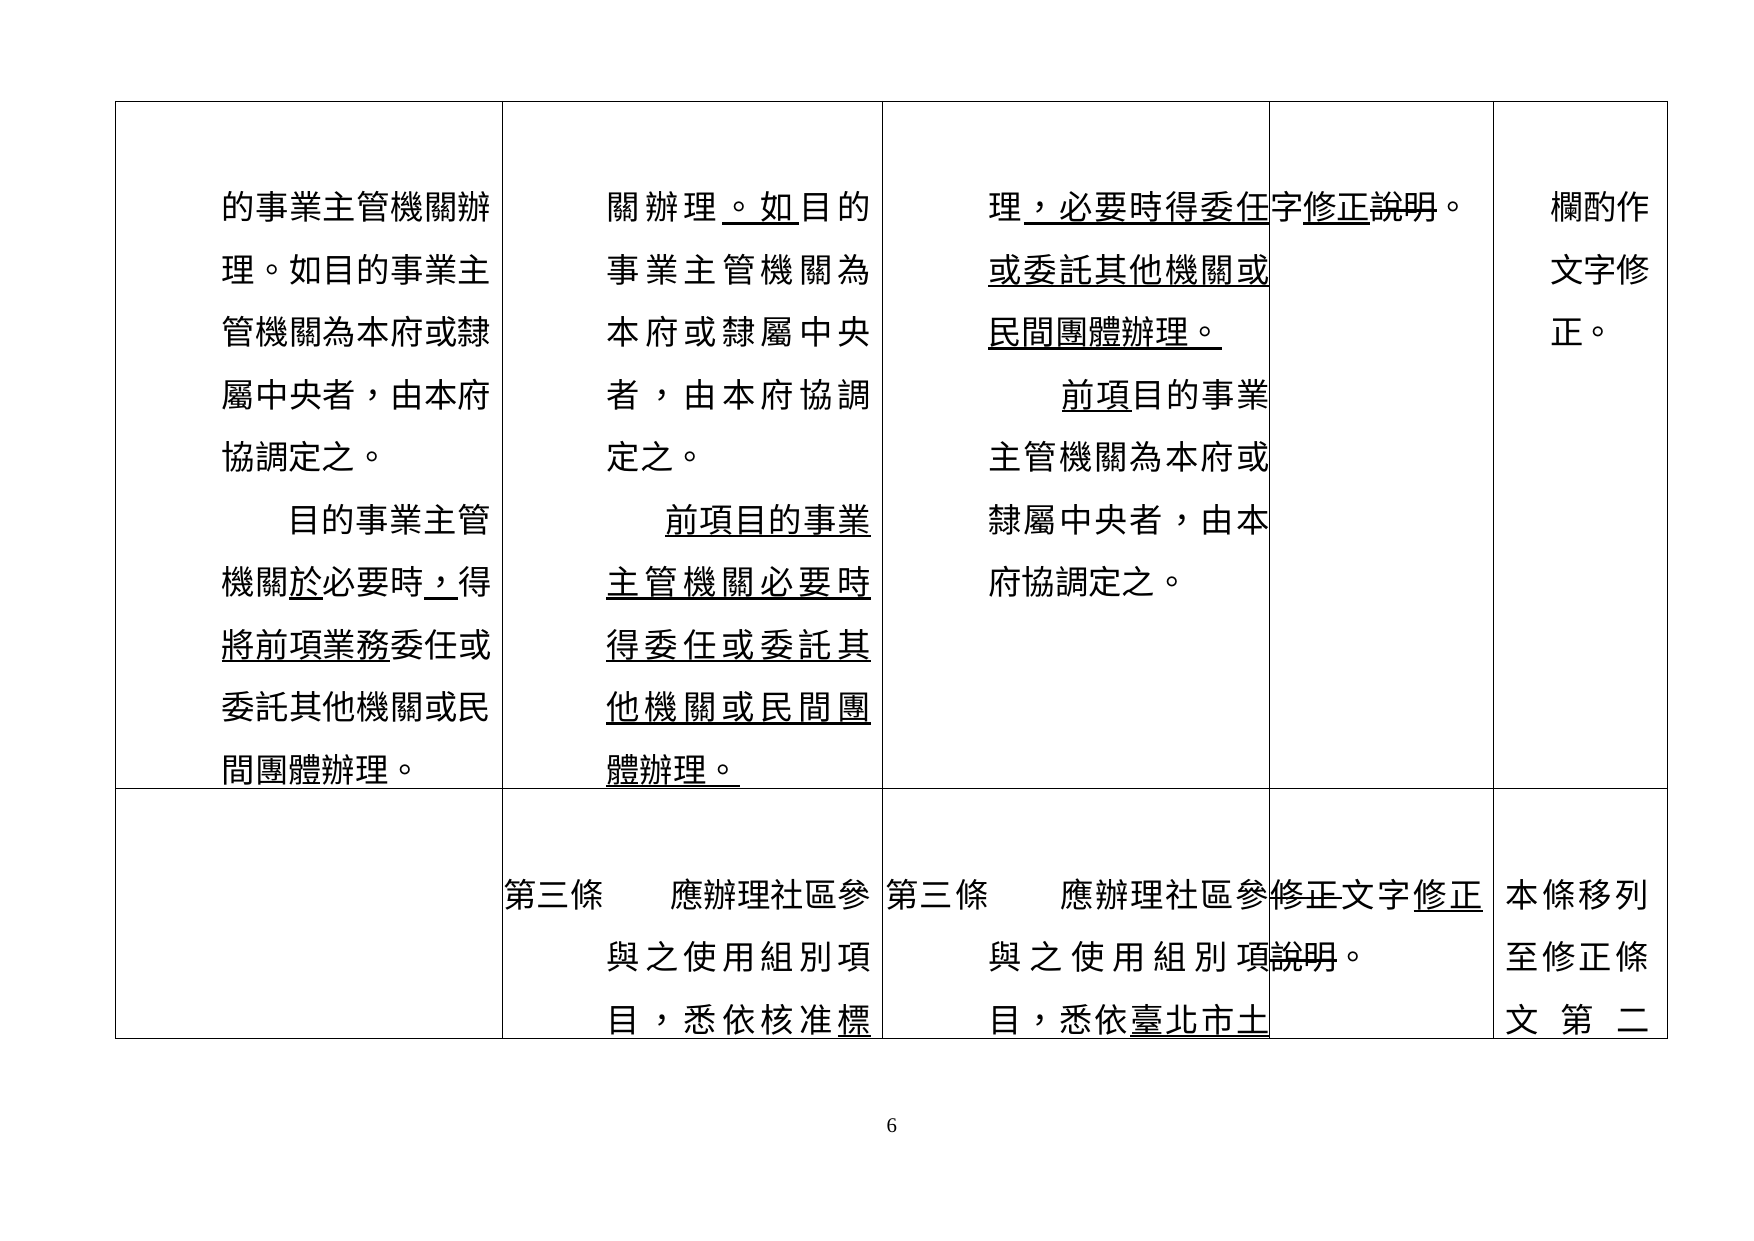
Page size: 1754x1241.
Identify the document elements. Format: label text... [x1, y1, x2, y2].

table_cell 關辦理。如目的事業主管機關為本府或隸屬中央者，由本府協調定之。 前項目的事業主管機關必要時得委任或委託其他機關或民間團體辦理。 [503, 102, 882, 788]
table_cell 理，必要時得委任或委託其他機關或民間團體辦理。 前項目的事業主管機關為本府或隸屬中央者，由本府協調定之。 [883, 102, 1269, 788]
table_cell 本條移列至修正條文第二 [1494, 789, 1667, 1038]
table_cell 字修正說明。 [1270, 102, 1493, 788]
table_cell 第三條 應辦理社區參與之使用組別項目，悉依核准標 [503, 789, 882, 1038]
table_cell 的事業主管機關辦理。如目的事業主管機關為本府或隸屬中央者，由本府協調定之。 目的事業主管機關於必要時，得將前項業務委任或委託其他機關或民間團體辦理。 [116, 102, 502, 788]
table_cell 修正文字修正說明。 [1270, 789, 1493, 1038]
table_cell 第三條 應辦理社區參與之使用組別項目，悉依臺北市土 [883, 789, 1269, 1038]
table_cell [116, 789, 502, 1038]
table_cell 欄酌作文字修正。 [1494, 102, 1667, 788]
